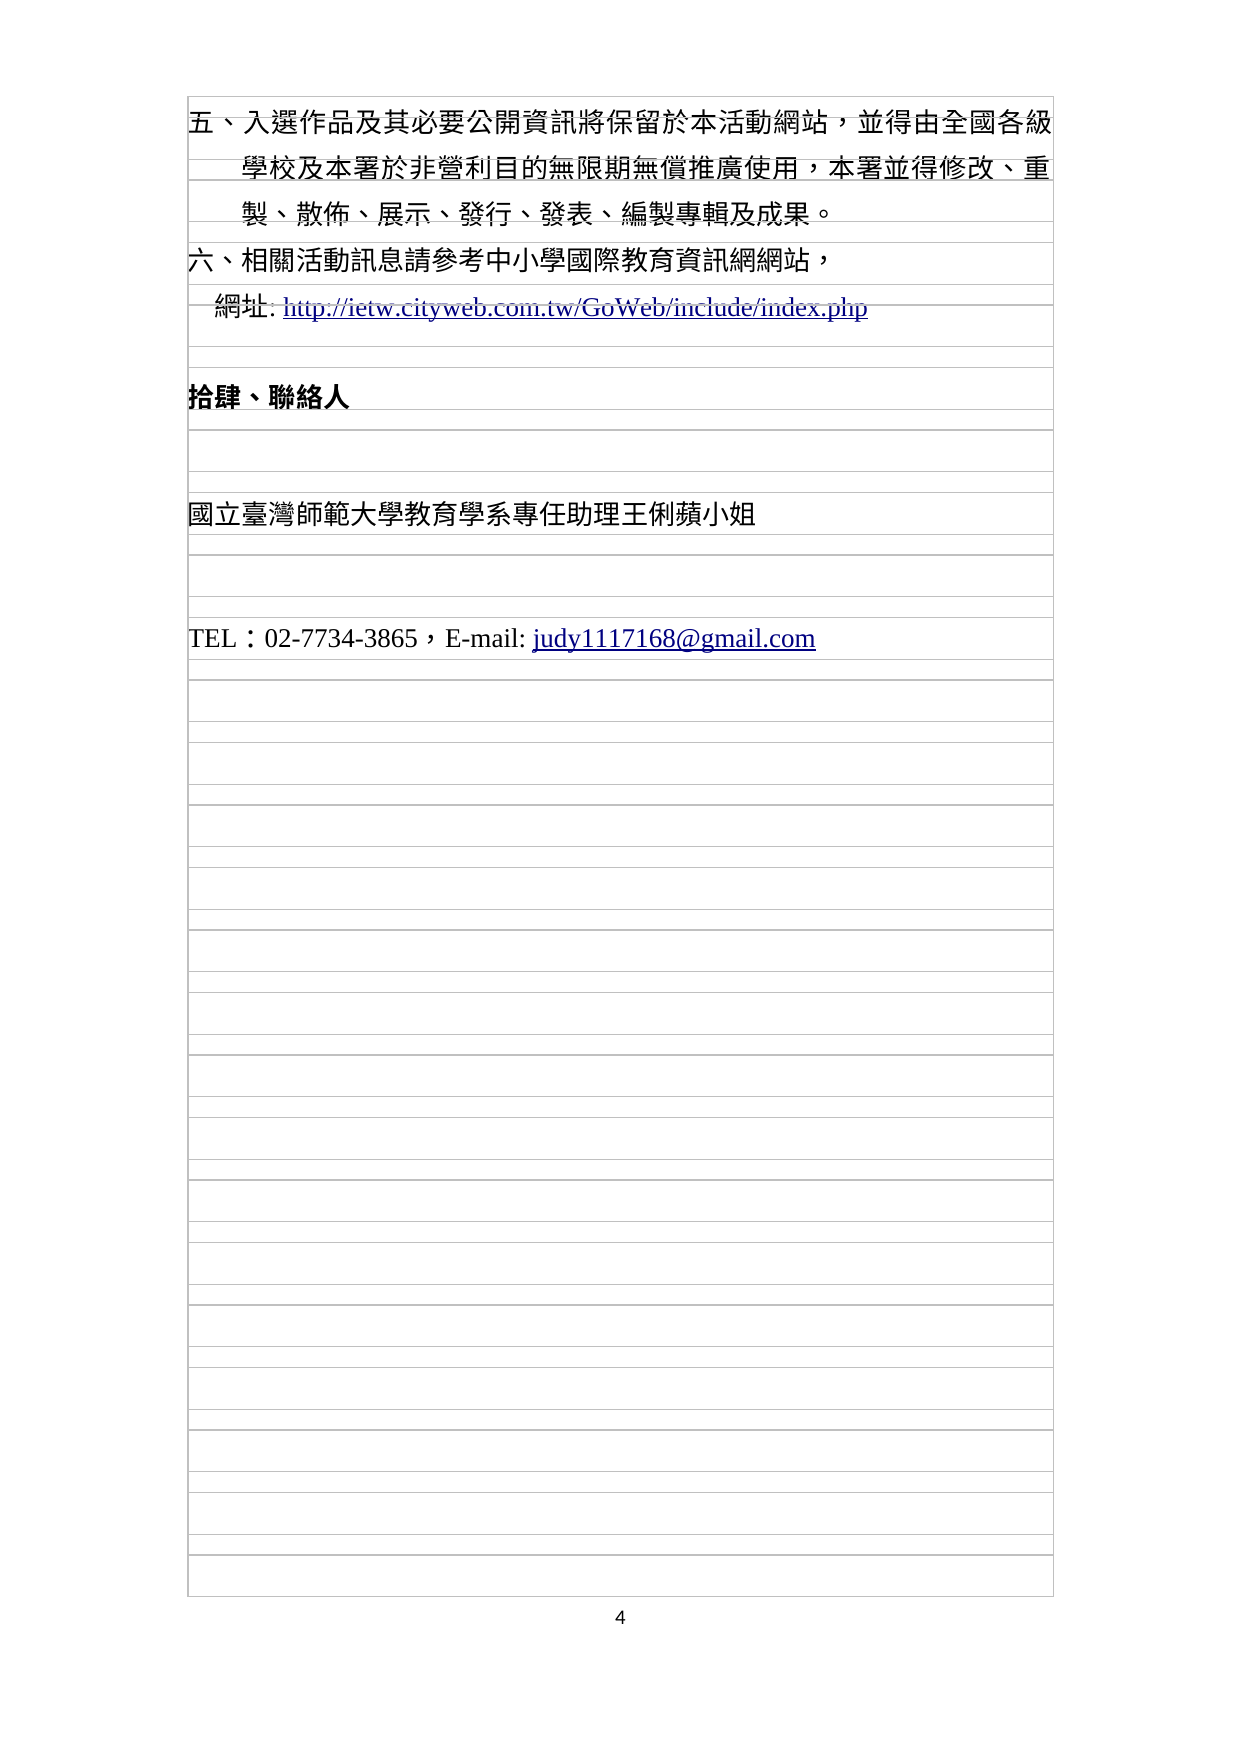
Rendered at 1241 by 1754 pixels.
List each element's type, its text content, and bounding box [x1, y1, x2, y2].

text 五、入選作品及其必要公開資訊將保留於本活動網站，並得由全國各級學校及本署於非營利目的無限期無償推廣使用，本署並得修改、重製、散佈、展示、發行、發表、編製專輯及成果。 [189, 118, 1053, 159]
text 五、入選作品及其必要公開資訊將保留於本活動網站，並得由全國各級學校及本署於非營利目的無限期無償推廣使用，本署並得修改、重製、散佈、展示、發行、發表、編製專輯及成果。 [189, 181, 1053, 221]
text [189, 410, 1053, 417]
text 網址: http://ietw.cityweb.com.tw/GoWeb/include/index.php [189, 285, 1053, 304]
text TEL：02-7734-3865，E-mail: judy1117168@gmail.com [189, 618, 1053, 659]
text 網址: http://ietw.cityweb.com.tw/GoWeb/include/index.php [189, 306, 1053, 325]
text 五、入選作品及其必要公開資訊將保留於本活動網站，並得由全國各級學校及本署於非營利目的無限期無償推廣使用，本署並得修改、重製、散佈、展示、發行、發表、編製專輯及成果。 [189, 97, 1053, 117]
text 網址: http://ietw.cityweb.com.tw/GoWeb/include/index.php [189, 279, 1053, 284]
text 網址: http://ietw.cityweb.com.tw/GoWeb/include/index.php [315, 306, 434, 318]
text 拾肆、聯絡人 [189, 371, 1053, 409]
text 六、相關活動訊息請參考中小學國際教育資訊網網站， [189, 243, 1053, 279]
text [189, 234, 1053, 242]
text [189, 472, 1053, 492]
text 五、入選作品及其必要公開資訊將保留於本活動網站，並得由全國各級學校及本署於非營利目的無限期無償推廣使用，本署並得修改、重製、散佈、展示、發行、發表、編製專輯及成果。 [189, 222, 1053, 234]
text [189, 597, 1053, 617]
text 網址: http://ietw.cityweb.com.tw/GoWeb/include/index.php [435, 306, 829, 318]
text 國立臺灣師範大學教育學系專任助理王俐蘋小姐 [189, 493, 1053, 534]
